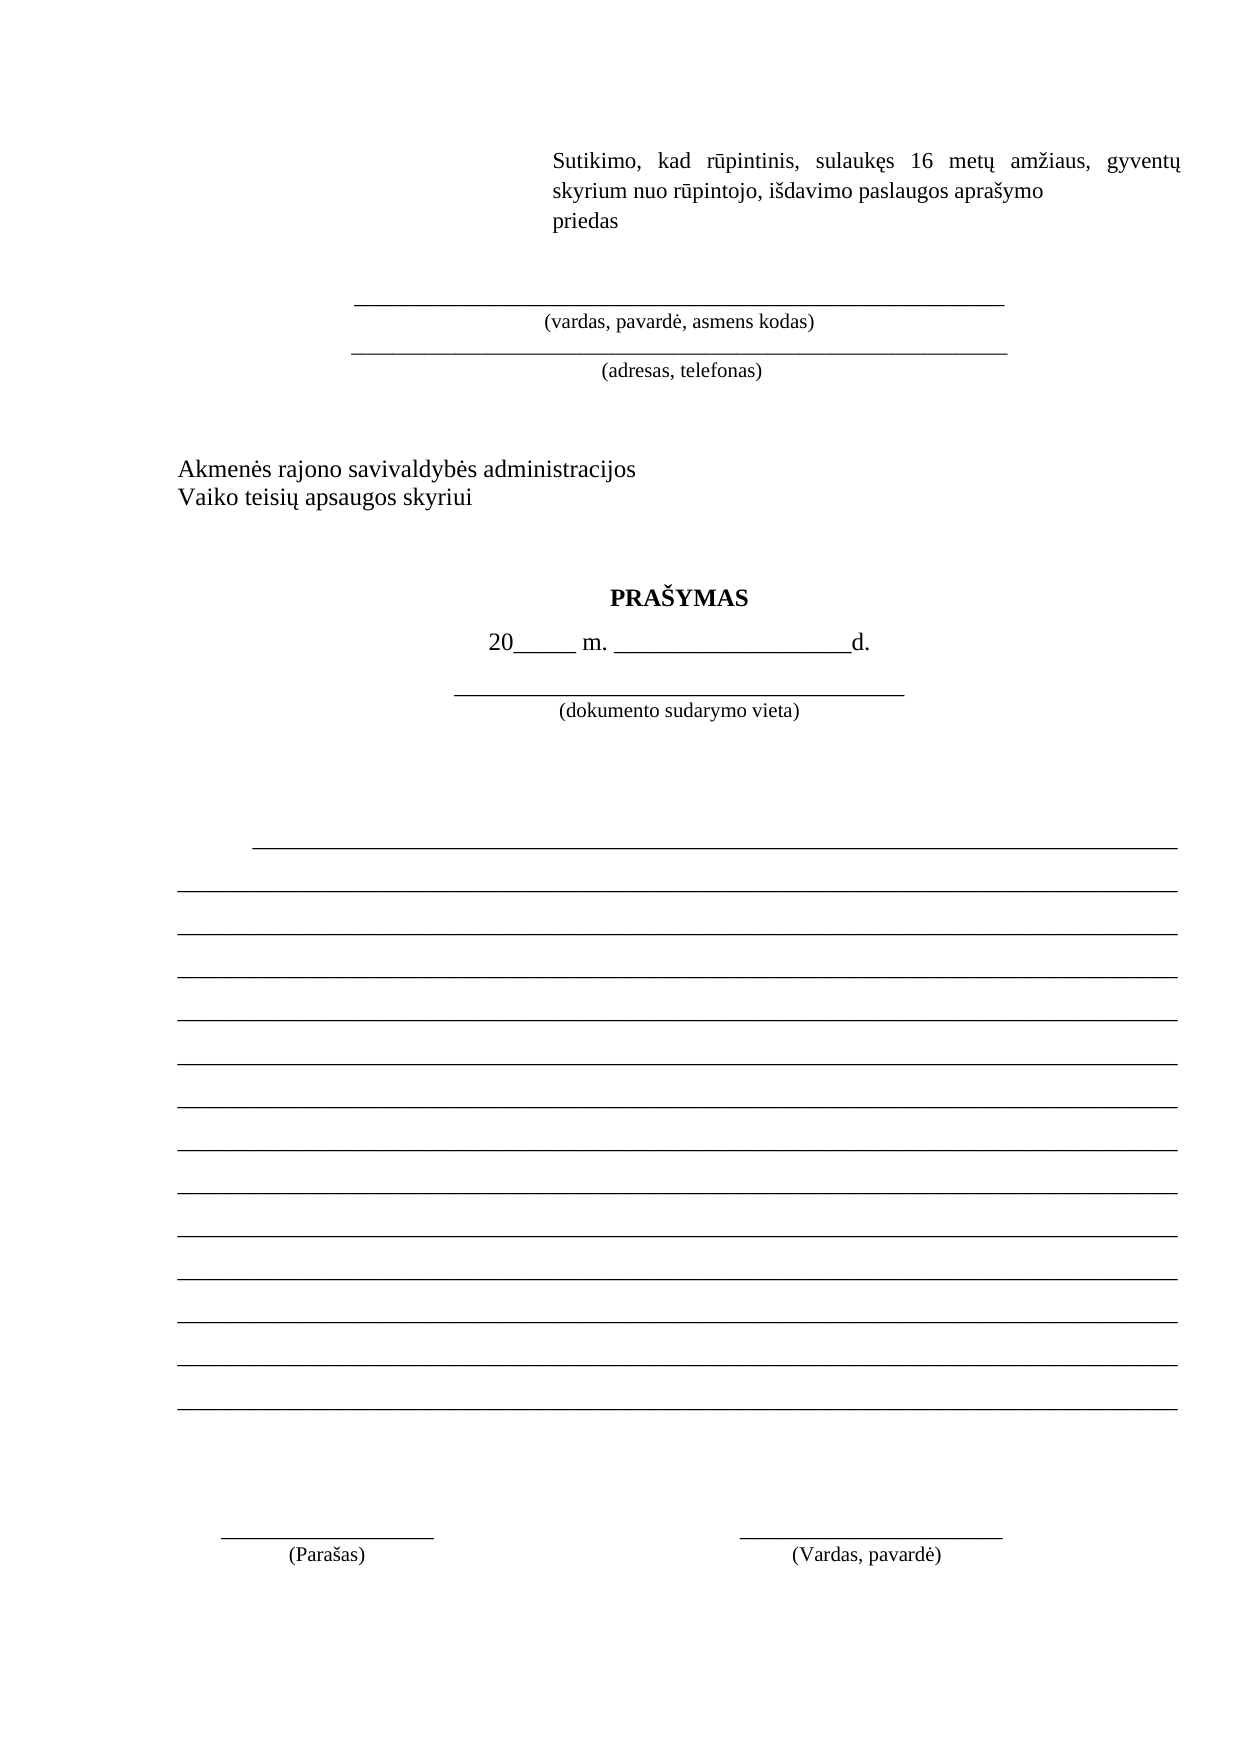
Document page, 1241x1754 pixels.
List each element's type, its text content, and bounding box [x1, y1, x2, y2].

text priedas [552, 207, 1181, 234]
text ____________________________________ [177, 670, 1181, 698]
text ____________________________________________________ [177, 281, 1181, 309]
text (vardas, pavardė, asmens kodas) [177, 309, 1181, 333]
text _________________ _____________________ [177, 1513, 1181, 1542]
text Vaiko teisių apsaugos skyriui [177, 482, 1181, 511]
text (adresas, telefonas) [177, 357, 1181, 382]
text Akmenės rajono savivaldybės administracijos [177, 454, 1181, 482]
text PRAŠYMAS [177, 583, 1181, 612]
text __________________________________________________________________________________________________________________________________________________________________________________________________________________________________________________________________________________________________________________________________________________________________________________________________________________________________________________________________________________________________________________________________________________________________________________________________________________________________________________________________________________________________________________________________________________________________________________________________________________________________________________________________________________________________________________________________________________________________________________________________________________________________________________________________________________________________________________________________________________________ [177, 823, 1181, 1412]
text (Parašas) (Vardas, pavardė) [177, 1542, 1181, 1566]
text 20_____ m. ___________________d. [177, 627, 1181, 655]
text Sutikimo, kad rūpintinis, sulaukęs 16 metų amžiaus, gyventų skyrium nuo rūpintojo, išdavimo paslaugos aprašymo [552, 147, 1181, 203]
text _______________________________________________________________ [177, 333, 1181, 357]
text (dokumento sudarymo vieta) [177, 698, 1181, 722]
